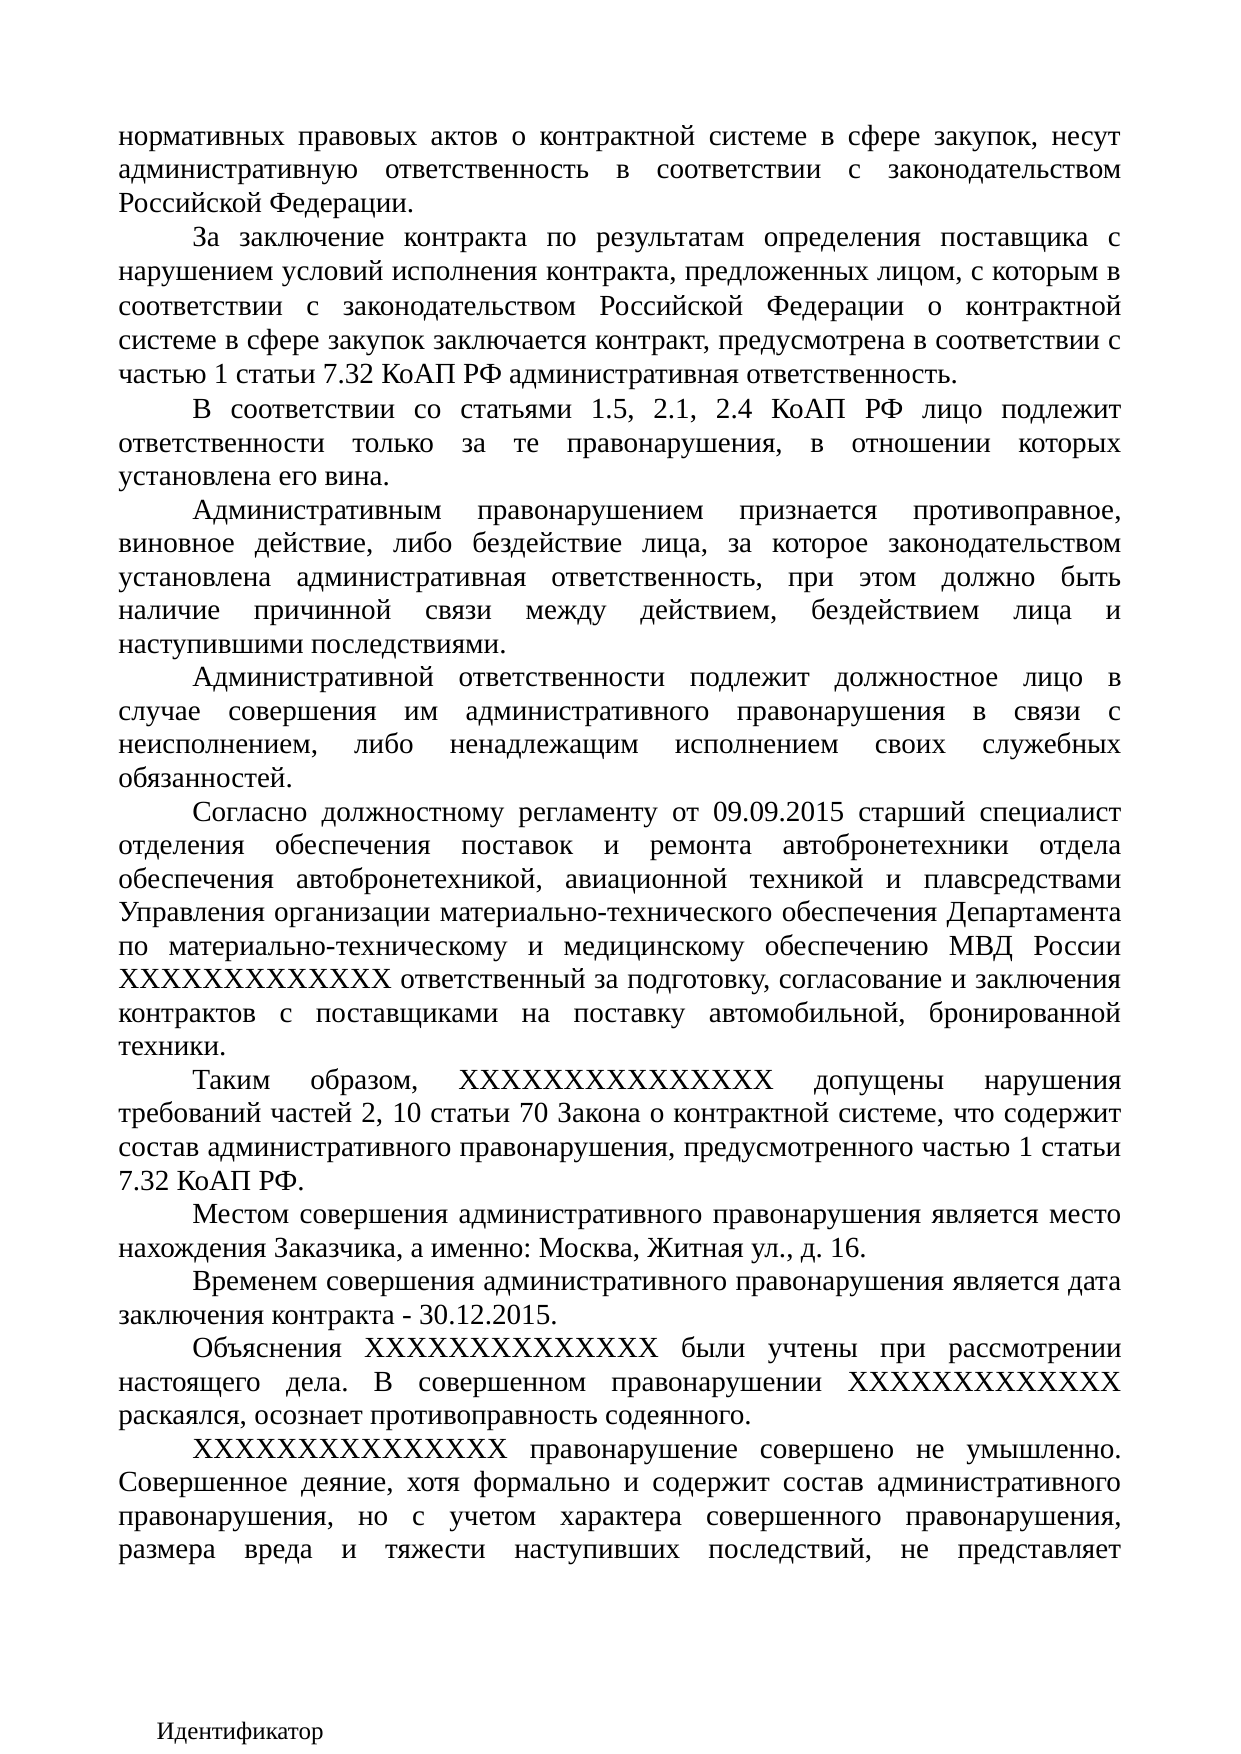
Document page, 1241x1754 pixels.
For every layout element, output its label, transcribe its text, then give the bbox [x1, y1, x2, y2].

text Таким образом, XXXXXXXXXXXXXXX допущены нарушения требований частей 2, 10 статьи 70 Закона о контрактной системе, что содержит состав административного правонарушения, предусмотренного частью 1 статьи 7.32 КоАП РФ. [118, 1062, 1122, 1196]
text Административным правонарушением признается противоправное, виновное действие, либо бездействие лица, за которое законодательством установлена административная ответственность, при этом должно быть наличие причинной связи между действием, бездействием лица и наступившими последствиями. [118, 492, 1122, 659]
text XXXXXXXXXXXXXXX правонарушение совершено не умышленно. Совершенное деяние, хотя формально и содержит состав административного правонарушения, но с учетом характера совершенного правонарушения, размера вреда и тяжести наступивших последствий, не представляет [118, 1431, 1122, 1565]
text нормативных правовых актов о контрактной системе в сфере закупок, несут административную ответственность в соответствии с законодательством Российской Федерации. [118, 118, 1122, 219]
text Местом совершения административного правонарушения является место нахождения Заказчика, а именно: Москва, Житная ул., д. 16. [118, 1196, 1122, 1263]
text Объяснения XXXXXXXXXXXXXX были учтены при рассмотрении настоящего дела. В совершенном правонарушении XXXXXXXXXXXXX раскаялся, осознает противоправность содеянного. [118, 1330, 1122, 1431]
text В соответствии со статьями 1.5, 2.1, 2.4 КоАП РФ лицо подлежит ответственности только за те правонарушения, в отношении которых установлена его вина. [118, 391, 1122, 492]
text За заключение контракта по результатам определения поставщика с нарушением условий исполнения контракта, предложенных лицом, с которым в соответствии с законодательством Российской Федерации о контрактной системе в сфере закупок заключается контракт, предусмотрена в соответствии с частью 1 статьи 7.32 КоАП РФ административная ответственность. [118, 219, 1122, 390]
text Временем совершения административного правонарушения является дата заключения контракта - 30.12.2015. [118, 1263, 1122, 1330]
text Согласно должностному регламенту от 09.09.2015 старший специалист отделения обеспечения поставок и ремонта автобронетехники отдела обеспечения автобронетехникой, авиационной техникой и плавсредствами Управления организации материально-технического обеспечения Департамента по материально-техническому и медицинскому обеспечению МВД России XXXXXXXXXXXXX ответственный за подготовку, согласование и заключения контрактов с поставщиками на поставку автомобильной, бронированной техники. [118, 794, 1122, 1062]
text Административной ответственности подлежит должностное лицо в случае совершения им административного правонарушения в связи с неисполнением, либо ненадлежащим исполнением своих служебных обязанностей. [118, 659, 1122, 794]
